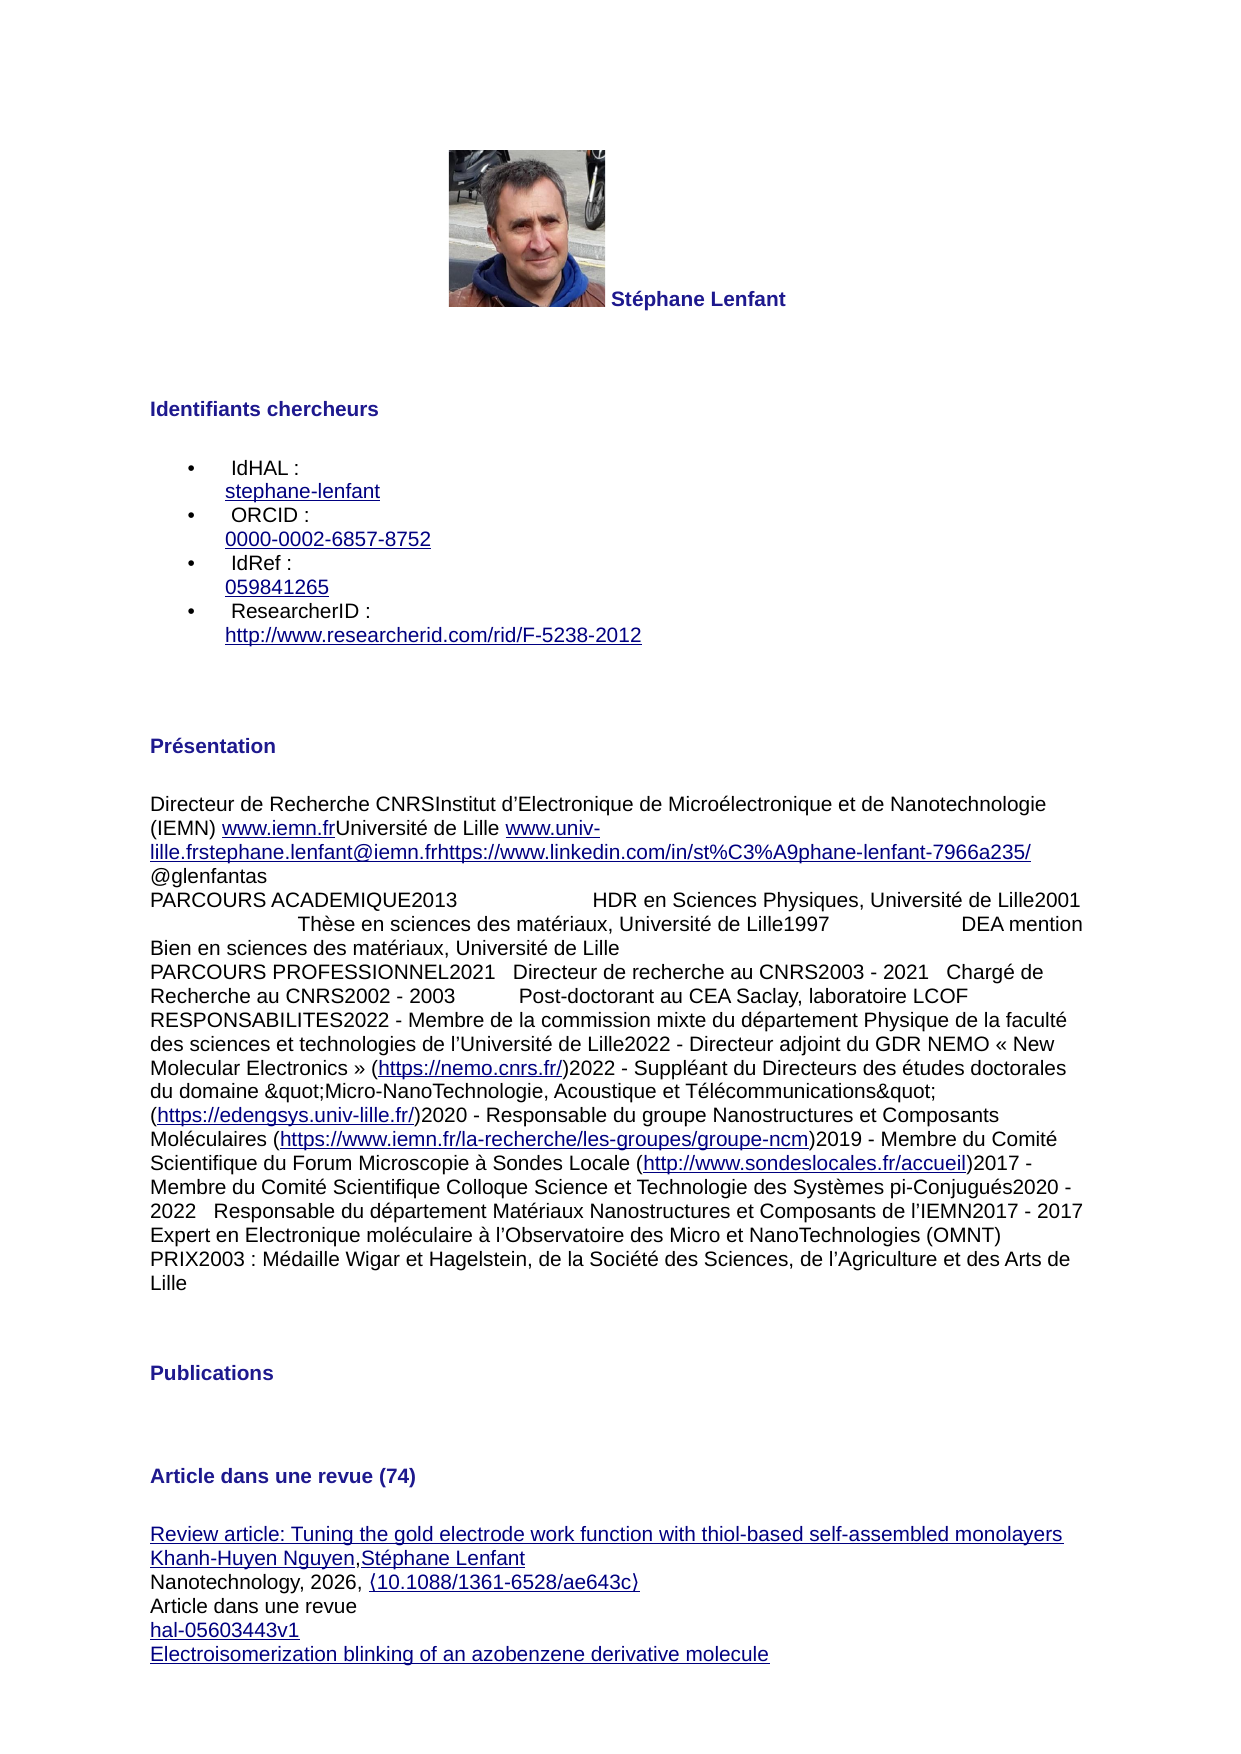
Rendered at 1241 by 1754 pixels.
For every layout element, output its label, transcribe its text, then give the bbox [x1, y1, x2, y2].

text PRIX2003 : Médaille Wigar et Hagelstein, de la Société des Sciences, de l’Agriculture et des Arts de Lille [150, 1247, 1090, 1295]
text RESPONSABILITES2022 - Membre de la commission mixte du département Physique de la faculté des sciences et technologies de l’Université de Lille2022 - Directeur adjoint du GDR NEMO « New Molecular Electronics » (https://nemo.cnrs.fr/)2022 - Suppléant du Directeurs des études doctorales du domaine &quot;Micro-NanoTechnologie, Acoustique et Télécommunications&quot; (https://edengsys.univ-lille.fr/)2020 - Responsable du groupe Nanostructures et Composants Moléculaires (https://www.iemn.fr/la-recherche/les-groupes/groupe-ncm)2019 - Membre du Comité Scientifique du Forum Microscopie à Sondes Locale (http://www.sondeslocales.fr/accueil)2017 - Membre du Comité Scientifique Colloque Science et Technologie des Systèmes pi-Conjugués2020 - 2022 Responsable du département Matériaux Nanostructures et Composants de l’IEMN2017 - 2017 Expert en Electronique moléculaire à l’Observatoire des Micro et NanoTechnologies (OMNT) [150, 1007, 1090, 1247]
table_header Review article: Tuning the gold electrode work function with thiol-based self-assembled monolayers Khanh-Huyen Nguyen,Stéphane Lenfant Nanotechnology, 2026, ⟨10.1088/1361-6528/ae643c⟩ Article dans une revue hal-05603443v1 [150, 1522, 1090, 1642]
list 0000-0002-6857-8752 [187, 527, 1090, 551]
subtitle Identifiants chercheurs [150, 397, 1090, 421]
text PARCOURS PROFESSIONNEL2021 Directeur de recherche au CNRS2003 - 2021 Chargé de Recherche au CNRS2002 - 2003 Post-doctorant au CEA Saclay, laboratoire LCOF [150, 959, 1090, 1007]
subtitle Article dans une revue (74) [150, 1464, 1090, 1488]
list http://www.researcherid.com/rid/F-5238-2012 [187, 623, 1090, 647]
subtitle Publications [150, 1361, 1090, 1384]
list 059841265 [187, 575, 1090, 599]
table_cell Electroisomerization blinking of an azobenzene derivative molecule [150, 1642, 1090, 1666]
text Directeur de Recherche CNRSInstitut d’Electronique de Microélectronique et de Nanotechnologie (IEMN) www.iemn.frUniversité de Lille www.univ-lille.frstephane.lenfant@iemn.frhttps://www.linkedin.com/in/st%C3%A9phane-lenfant-7966a235/@glenfantas [150, 792, 1090, 888]
list stephane-lenfant [187, 479, 1090, 503]
subtitle Présentation [150, 733, 1090, 757]
list IdHAL : [187, 455, 1090, 479]
text PARCOURS ACADEMIQUE2013 HDR en Sciences Physiques, Université de Lille2001 Thèse en sciences des matériaux, Université de Lille1997 DEA mention Bien en sciences des matériaux, Université de Lille [150, 888, 1090, 959]
list ORCID : [187, 503, 1090, 527]
subtitle Stéphane Lenfant [150, 150, 1090, 311]
list ResearcherID : [187, 599, 1090, 623]
list IdRef : [187, 551, 1090, 575]
picture [448, 150, 605, 307]
